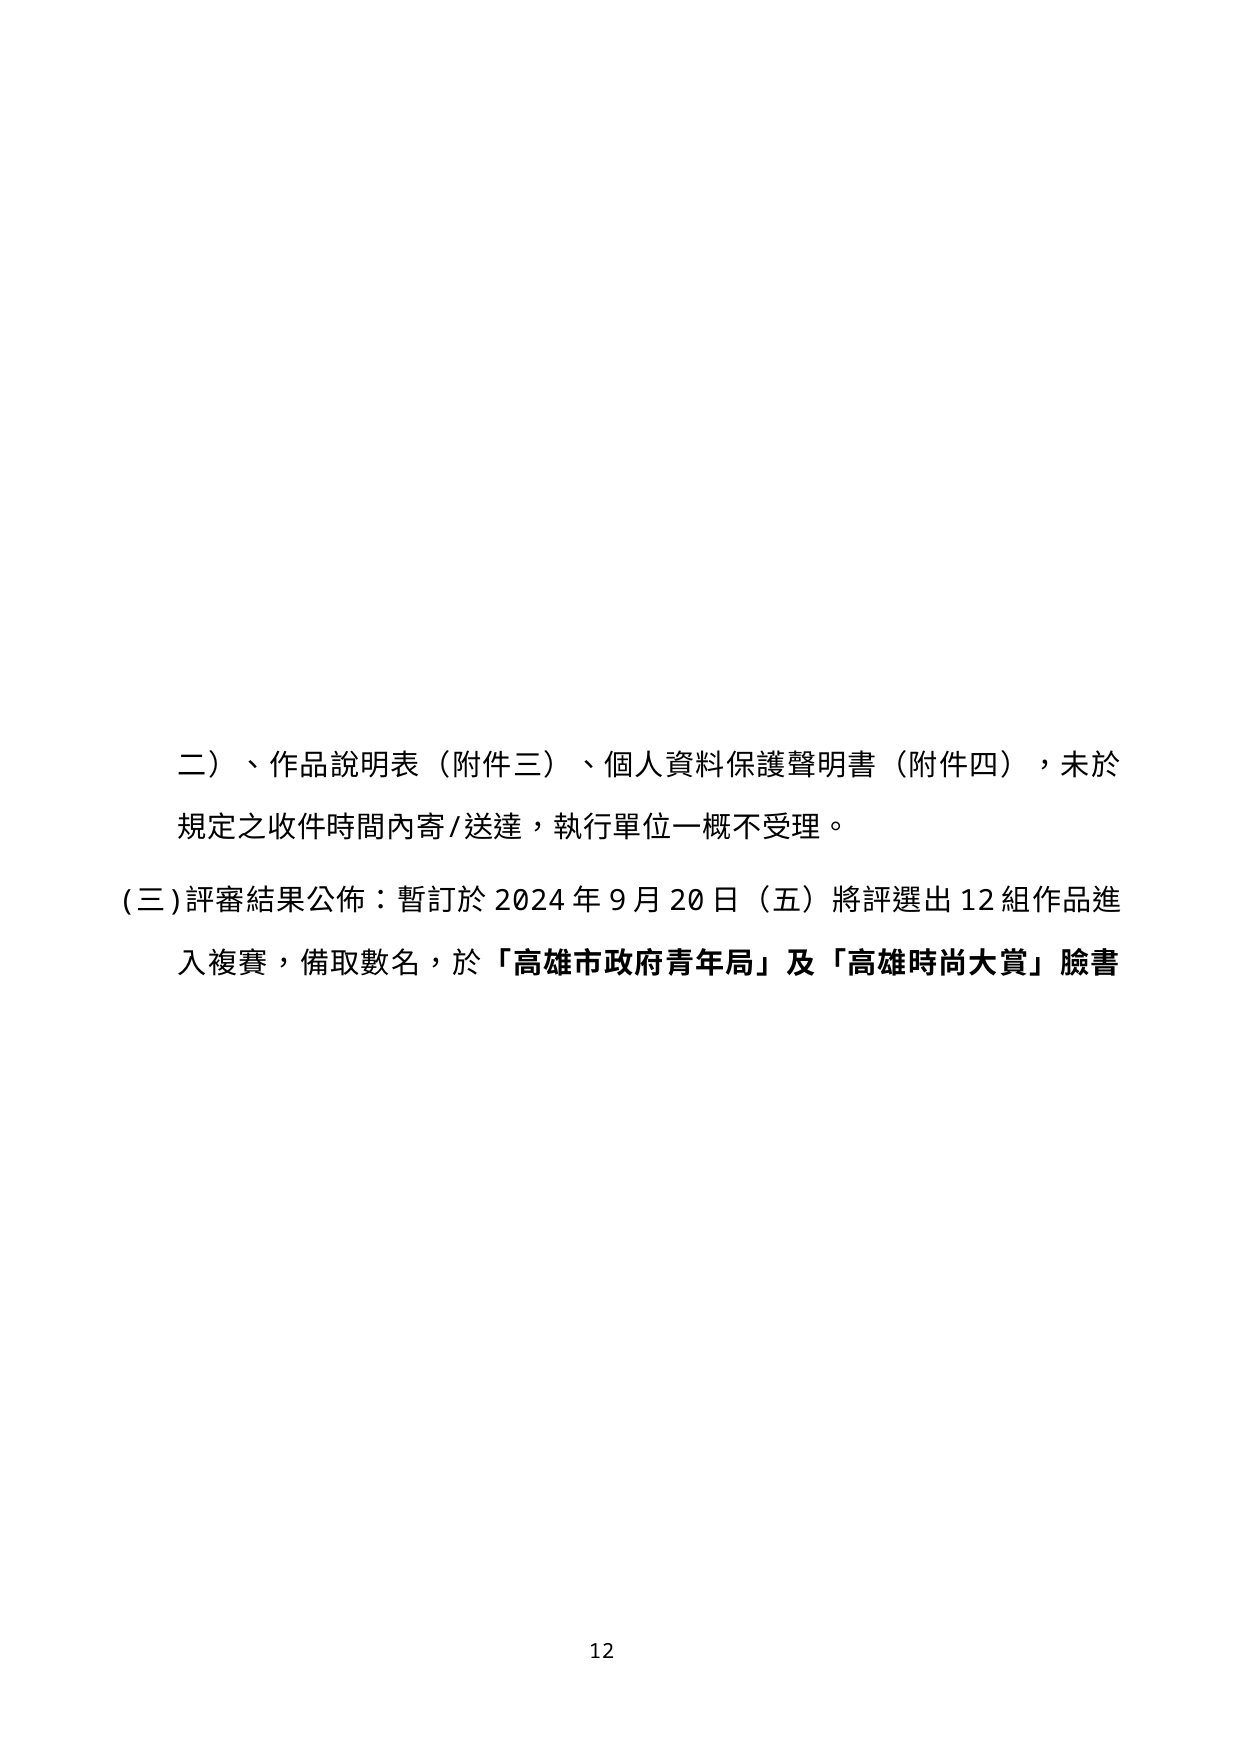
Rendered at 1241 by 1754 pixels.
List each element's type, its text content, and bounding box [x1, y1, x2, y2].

text (三)評審結果公佈：暫訂於2024年9月20日（五）將評選出12組作品進入複賽，備取數名，於「高雄市政府青年局」及「高雄時尚大賞」臉書 [118, 856, 1122, 981]
text 二）、作品說明表（附件三）、個人資料保護聲明書（附件四），未於規定之收件時間內寄/送達，執行單位一概不受理。 [118, 721, 1122, 846]
